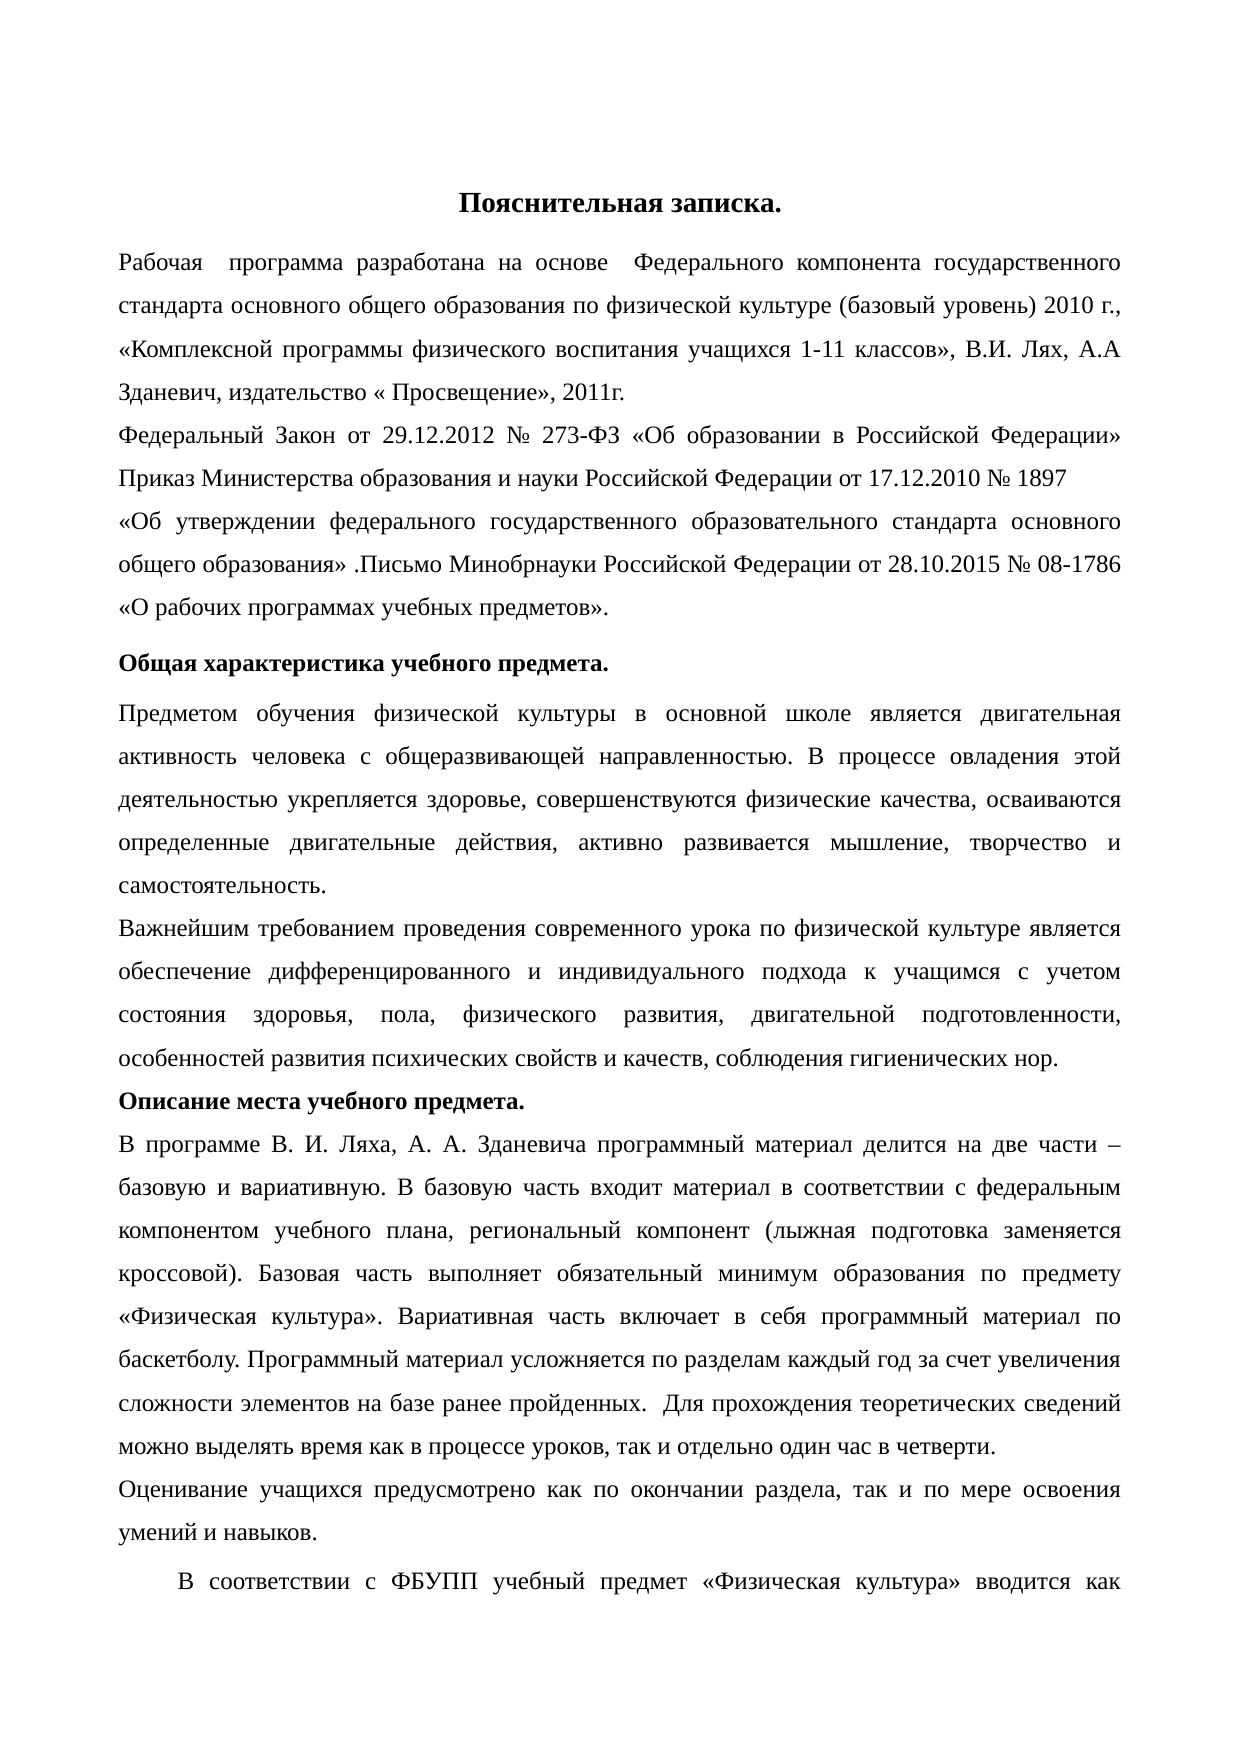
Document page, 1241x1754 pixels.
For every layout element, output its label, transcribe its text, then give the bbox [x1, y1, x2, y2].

text Предметом обучения физической культуры в основной школе является двигательная активность человека с общеразвивающей направленностью. В процессе овладения этой деятельностью укрепляется здоровье, совершенствуются физические качества, осваиваются определенные двигательные действия, активно развивается мышление, творчество и самостоятельность. [118, 698, 1122, 899]
text Общая характеристика учебного предмета. [118, 648, 1122, 677]
text В соответствии с ФБУПП учебный предмет «Физическая культура» вводится как [118, 1566, 1122, 1595]
text В программе В. И. Ляха, А. А. Зданевича программный материал делится на две части – базовую и вариативную. В базовую часть входит материал в соответствии с федеральным компонентом учебного плана, региональный компонент (лыжная подготовка заменяется кроссовой). Базовая часть выполняет обязательный минимум образования по предмету «Физическая культура». Вариативная часть включает в себя программный материал по баскетболу. Программный материал усложняется по разделам каждый год за счет увеличения сложности элементов на базе ранее пройденных. Для прохождения теоретических сведений можно выделять время как в процессе уроков, так и отдельно один час в четверти. [118, 1129, 1122, 1459]
text Федеральный Закон от 29.12.2012 № 273-ФЗ «Об образовании в Российской Федерации» Приказ Министерства образования и науки Российской Федерации от 17.12.2010 № 1897 [118, 420, 1122, 492]
text Описание места учебного предмета. [118, 1086, 1122, 1114]
text Пояснительная записка. [118, 185, 1122, 219]
text Оценивание учащихся предусмотрено как по окончании раздела, так и по мере освоения умений и навыков. [118, 1474, 1122, 1546]
text Рабочая программа разработана на основе Федерального компонента государственного стандарта основного общего образования по физической культуре (базовый уровень) 2010 г., «Комплексной программы физического воспитания учащихся 1-11 классов», В.И. Лях, А.А Зданевич, издательство « Просвещение», 2011г. [118, 247, 1122, 406]
text «Об утверждении федерального государственного образовательного стандарта основного общего образования» .Письмо Минобрнауки Российской Федерации от 28.10.2015 № 08-1786 «О рабочих программах учебных предметов». [118, 506, 1122, 621]
text Важнейшим требованием проведения современного урока по физической культуре является обеспечение дифференцированного и индивидуального подхода к учащимся с учетом состояния здоровья, пола, физического развития, двигательной подготовленности, особенностей развития психических свойств и качеств, соблюдения гигиенических нор. [118, 913, 1122, 1071]
